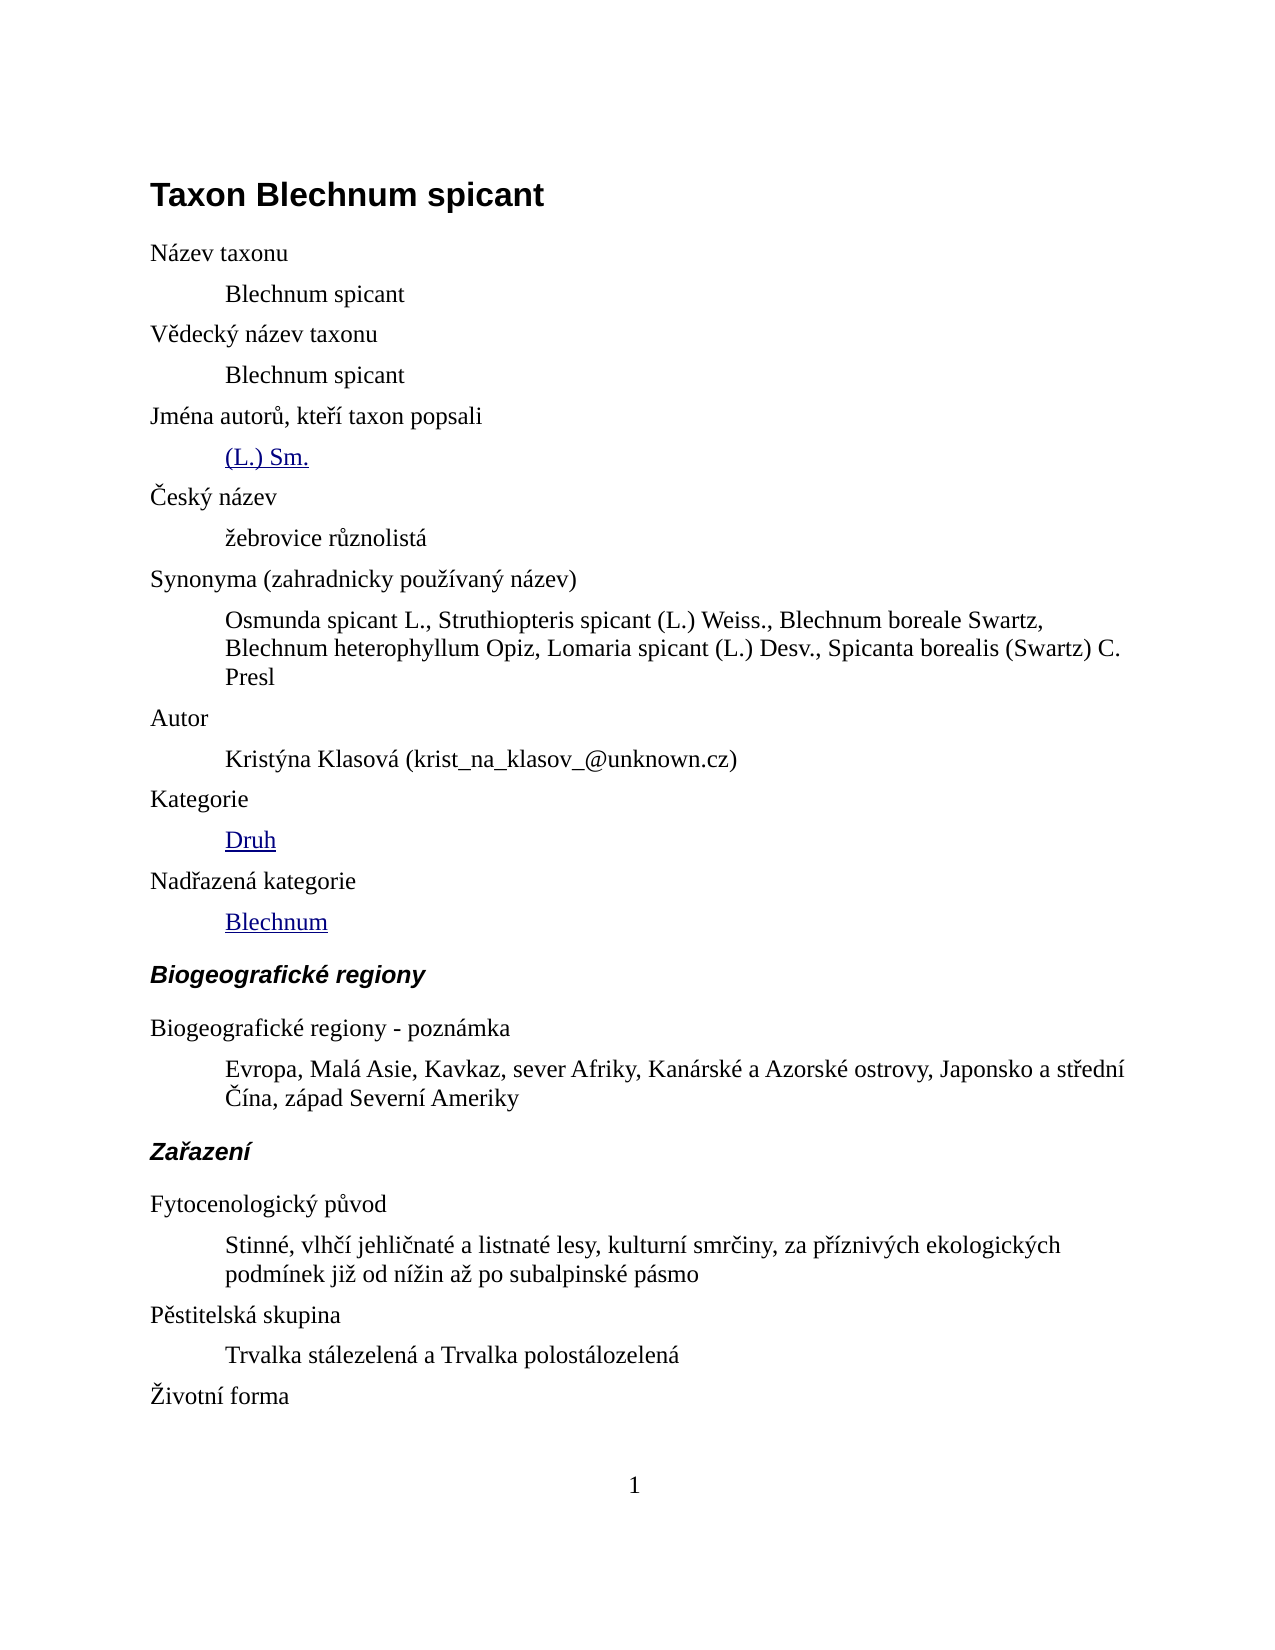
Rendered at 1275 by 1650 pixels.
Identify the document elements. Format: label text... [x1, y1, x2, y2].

text Blechnum spicant [225, 360, 1125, 389]
text Druh [225, 825, 1125, 854]
text Synonyma (zahradnicky používaný název) [150, 564, 1125, 593]
text Autor [150, 703, 1125, 732]
text Český název [150, 482, 1125, 511]
text Vědecký název taxonu [150, 319, 1125, 348]
text Jména autorů, kteří taxon popsali [150, 401, 1125, 430]
text Pěstitelská skupina [150, 1300, 1125, 1328]
text Kristýna Klasová (krist_na_klasov_@unknown.cz) [225, 744, 1125, 772]
text Blechnum spicant [225, 279, 1125, 308]
text Název taxonu [150, 238, 1125, 267]
subtitle Taxon Blechnum spicant [150, 175, 1125, 214]
text Stinné, vlhčí jehličnaté a listnaté lesy, kulturní smrčiny, za příznivých ekologických podmínek již od nížin až po subalpinské pásmo [225, 1230, 1125, 1288]
text Evropa, Malá Asie, Kavkaz, sever Afriky, Kanárské a Azorské ostrovy, Japonsko a střední Čína, západ Severní Ameriky [225, 1054, 1125, 1112]
subtitle Zařazení [150, 1137, 1125, 1165]
text Fytocenologický původ [150, 1189, 1125, 1218]
subtitle Biogeografické regiony [150, 960, 1125, 989]
text žebrovice různolistá [225, 523, 1125, 552]
text Životní forma [150, 1381, 1125, 1410]
text (L.) Sm. [225, 442, 1125, 471]
text Blechnum [225, 907, 1125, 935]
text Kategorie [150, 784, 1125, 813]
text Nadřazená kategorie [150, 866, 1125, 894]
text Trvalka stálezelená a Trvalka polostálozelená [225, 1341, 1125, 1369]
text Biogeografické regiony - poznámka [150, 1013, 1125, 1042]
text Osmunda spicant L., Struthiopteris spicant (L.) Weiss., Blechnum boreale Swartz, Blechnum heterophyllum Opiz, Lomaria spicant (L.) Desv., Spicanta borealis (Swartz) C. Presl [225, 605, 1125, 691]
